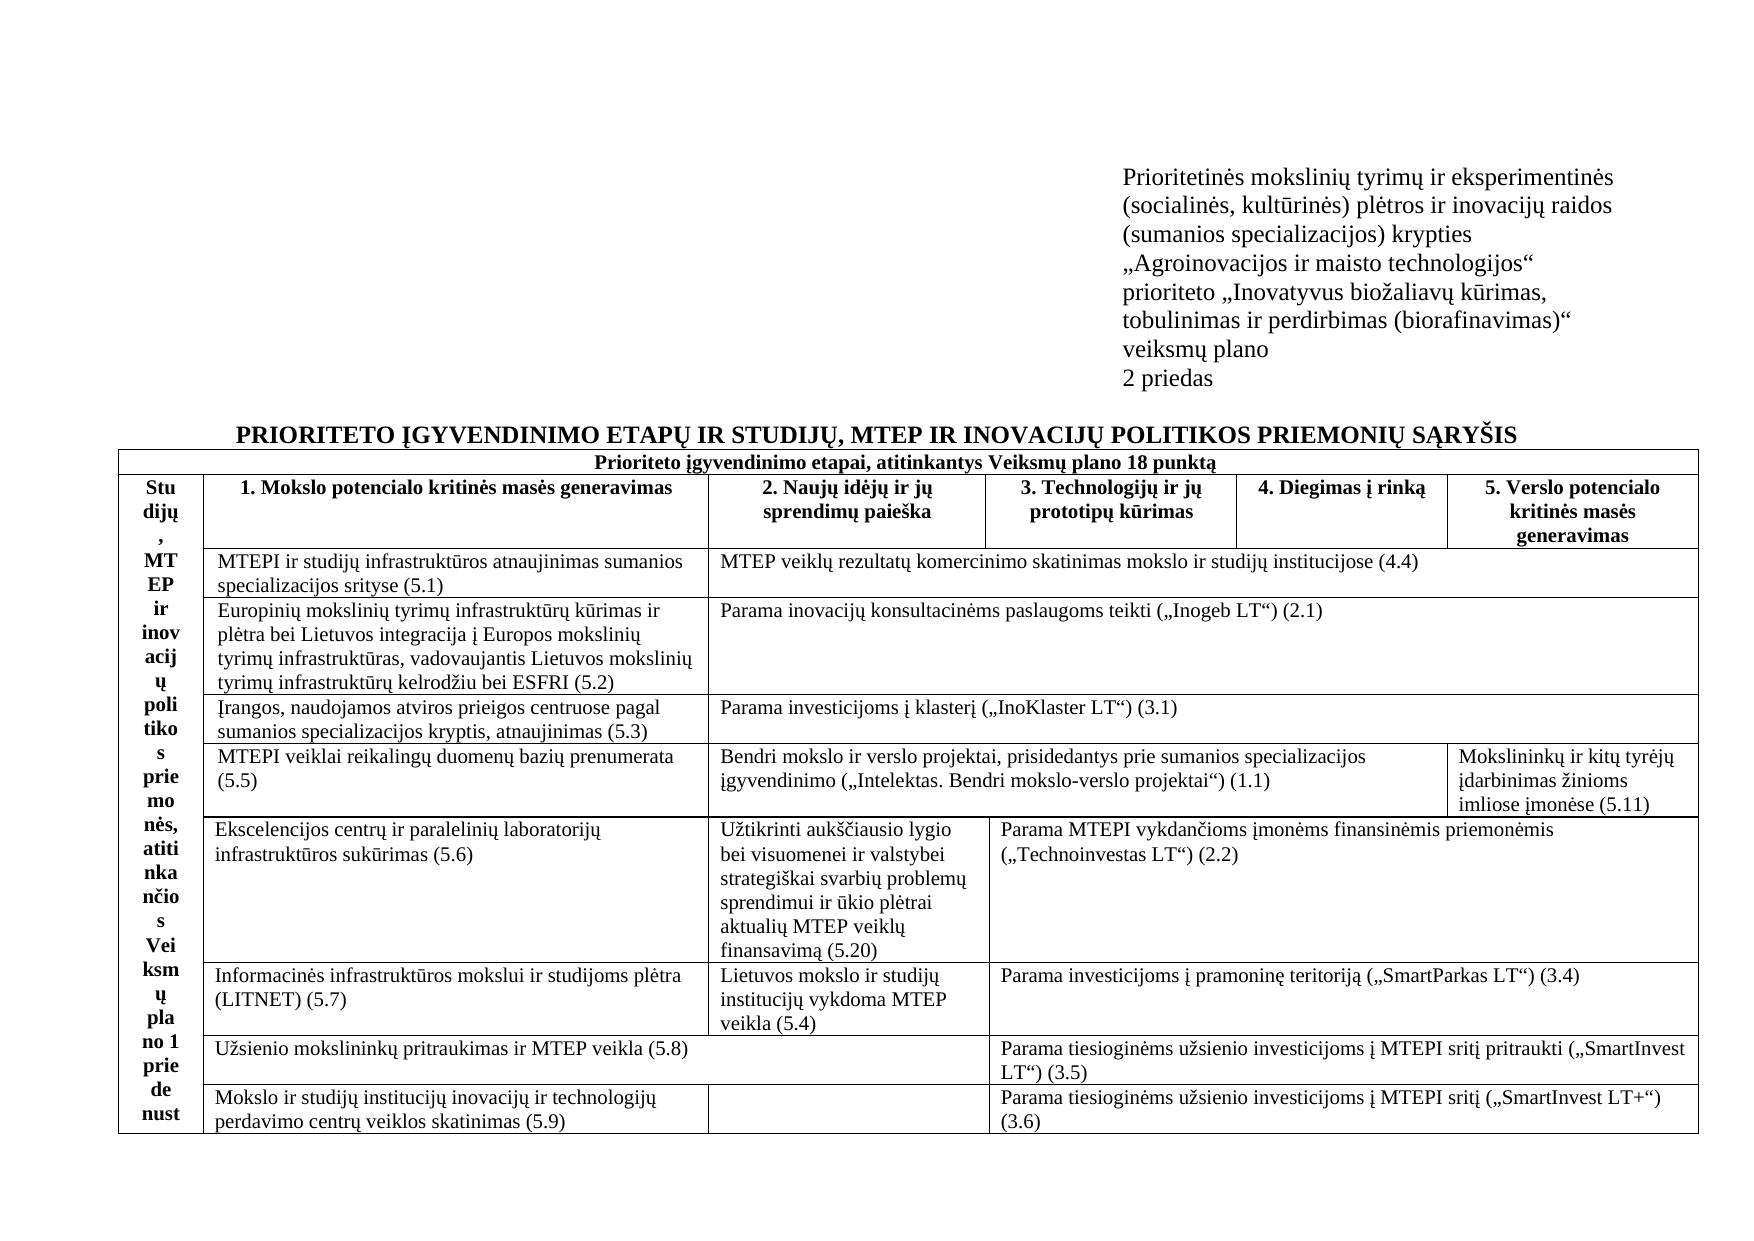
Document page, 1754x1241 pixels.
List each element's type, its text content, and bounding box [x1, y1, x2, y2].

table_cell Informacinės infrastruktūros mokslui ir studijoms plėtra (LITNET) (5.7) [204, 963, 708, 1035]
text „Agroinovacijos ir maisto technologijos“ [1122, 248, 1636, 277]
table_cell 2. Naujų idėjų ir jų sprendimų paieška [709, 475, 985, 547]
table_cell Parama tiesioginėms užsienio investicijoms į MTEPI sritį pritraukti („SmartInvest LT“) (3.5) [990, 1036, 1698, 1084]
table_cell 1. Mokslo potencialo kritinės masės generavimas [204, 475, 708, 547]
table_cell Parama inovacijų konsultacinėms paslaugoms teikti („Inogeb LT“) (2.1) [709, 598, 1698, 694]
text (socialinės, kultūrinės) plėtros ir inovacijų raidos [1122, 190, 1636, 219]
text (sumanios specializacijos) krypties [1122, 219, 1636, 248]
table_cell MTEPI ir studijų infrastruktūros atnaujinimas sumanios specializacijos srityse (5.1) [204, 549, 708, 597]
table_cell Mokslo ir studijų institucijų inovacijų ir technologijų perdavimo centrų veiklos skatinimas (5.9) [204, 1085, 708, 1133]
table_cell [709, 1085, 989, 1133]
table_cell Parama investicijoms į klasterį („InoKlaster LT“) (3.1) [709, 695, 1698, 743]
text tobulinimas ir perdirbimas (biorafinavimas)“ [1122, 305, 1636, 334]
table_cell Užtikrinti aukščiausio lygio bei visuomenei ir valstybei strategiškai svarbių problemų sprendimui ir ūkio plėtrai aktualių MTEP veiklų finansavimą (5.20) [709, 818, 989, 962]
table_cell MTEP veiklų rezultatų komercinimo skatinimas mokslo ir studijų institucijose (4.4) [709, 549, 1698, 597]
text PRIORITETO ĮGYVENDINIMO ETAPŲ IR STUDIJŲ, MTEP IR INOVACIJŲ POLITIKOS PRIEMONIŲ SĄRYŠIS [118, 420, 1636, 449]
table_cell 5. Verslo potencialo kritinės masės generavimas [1448, 475, 1698, 547]
table_cell Lietuvos mokslo ir studijų institucijų vykdoma MTEP veikla (5.4) [709, 963, 989, 1035]
table_cell Europinių mokslinių tyrimų infrastruktūrų kūrimas ir plėtra bei Lietuvos integracija į Europos mokslinių tyrimų infrastruktūras, vadovaujantis Lietuvos mokslinių tyrimų infrastruktūrų kelrodžiu bei ESFRI (5.2) [204, 598, 708, 694]
text 2 priedas [1122, 363, 1636, 392]
table_cell MTEPI veiklai reikalingų duomenų bazių prenumerata (5.5) [204, 744, 708, 816]
table_cell 3. Technologijų ir jų prototipų kūrimas [986, 475, 1236, 547]
table_cell Įrangos, naudojamos atviros prieigos centruose pagal sumanios specializacijos kryptis, atnaujinimas (5.3) [204, 695, 708, 743]
table_cell 4. Diegimas į rinką [1237, 475, 1447, 547]
table_cell Ekscelencijos centrų ir paralelinių laboratorijų infrastruktūros sukūrimas (5.6) [204, 818, 708, 962]
table_cell Užsienio mokslininkų pritraukimas ir MTEP veikla (5.8) [204, 1036, 989, 1084]
table_cell Bendri mokslo ir verslo projektai, prisidedantys prie sumanios specializacijos įgyvendinimo („Intelektas. Bendri mokslo-verslo projektai“) (1.1) [709, 744, 1447, 816]
text veiksmų plano [1122, 334, 1636, 363]
table_cell Parama tiesioginėms užsienio investicijoms į MTEPI sritį („SmartInvest LT+“) (3.6) [990, 1085, 1698, 1133]
table_cell Parama investicijoms į pramoninę teritoriją („SmartParkas LT“) (3.4) [990, 963, 1698, 1035]
table_header Prioriteto įgyvendinimo etapai, atitinkantys Veiksmų plano 18 punktą [119, 450, 1698, 474]
text prioriteto „Inovatyvus biožaliavų kūrimas, [1122, 277, 1636, 305]
table_cell Mokslininkų ir kitų tyrėjų įdarbinimas žinioms imliose įmonėse (5.11) [1448, 744, 1698, 816]
table_cell Studijų, MTEP ir inovacijų politikos priemonės, atitinkančios Veiksmų plano 1 priede nust [119, 475, 203, 1133]
table_cell Parama MTEPI vykdančioms įmonėms finansinėmis priemonėmis („Technoinvestas LT“) (2.2) [990, 818, 1698, 962]
text Prioritetinės mokslinių tyrimų ir eksperimentinės [1122, 162, 1636, 190]
